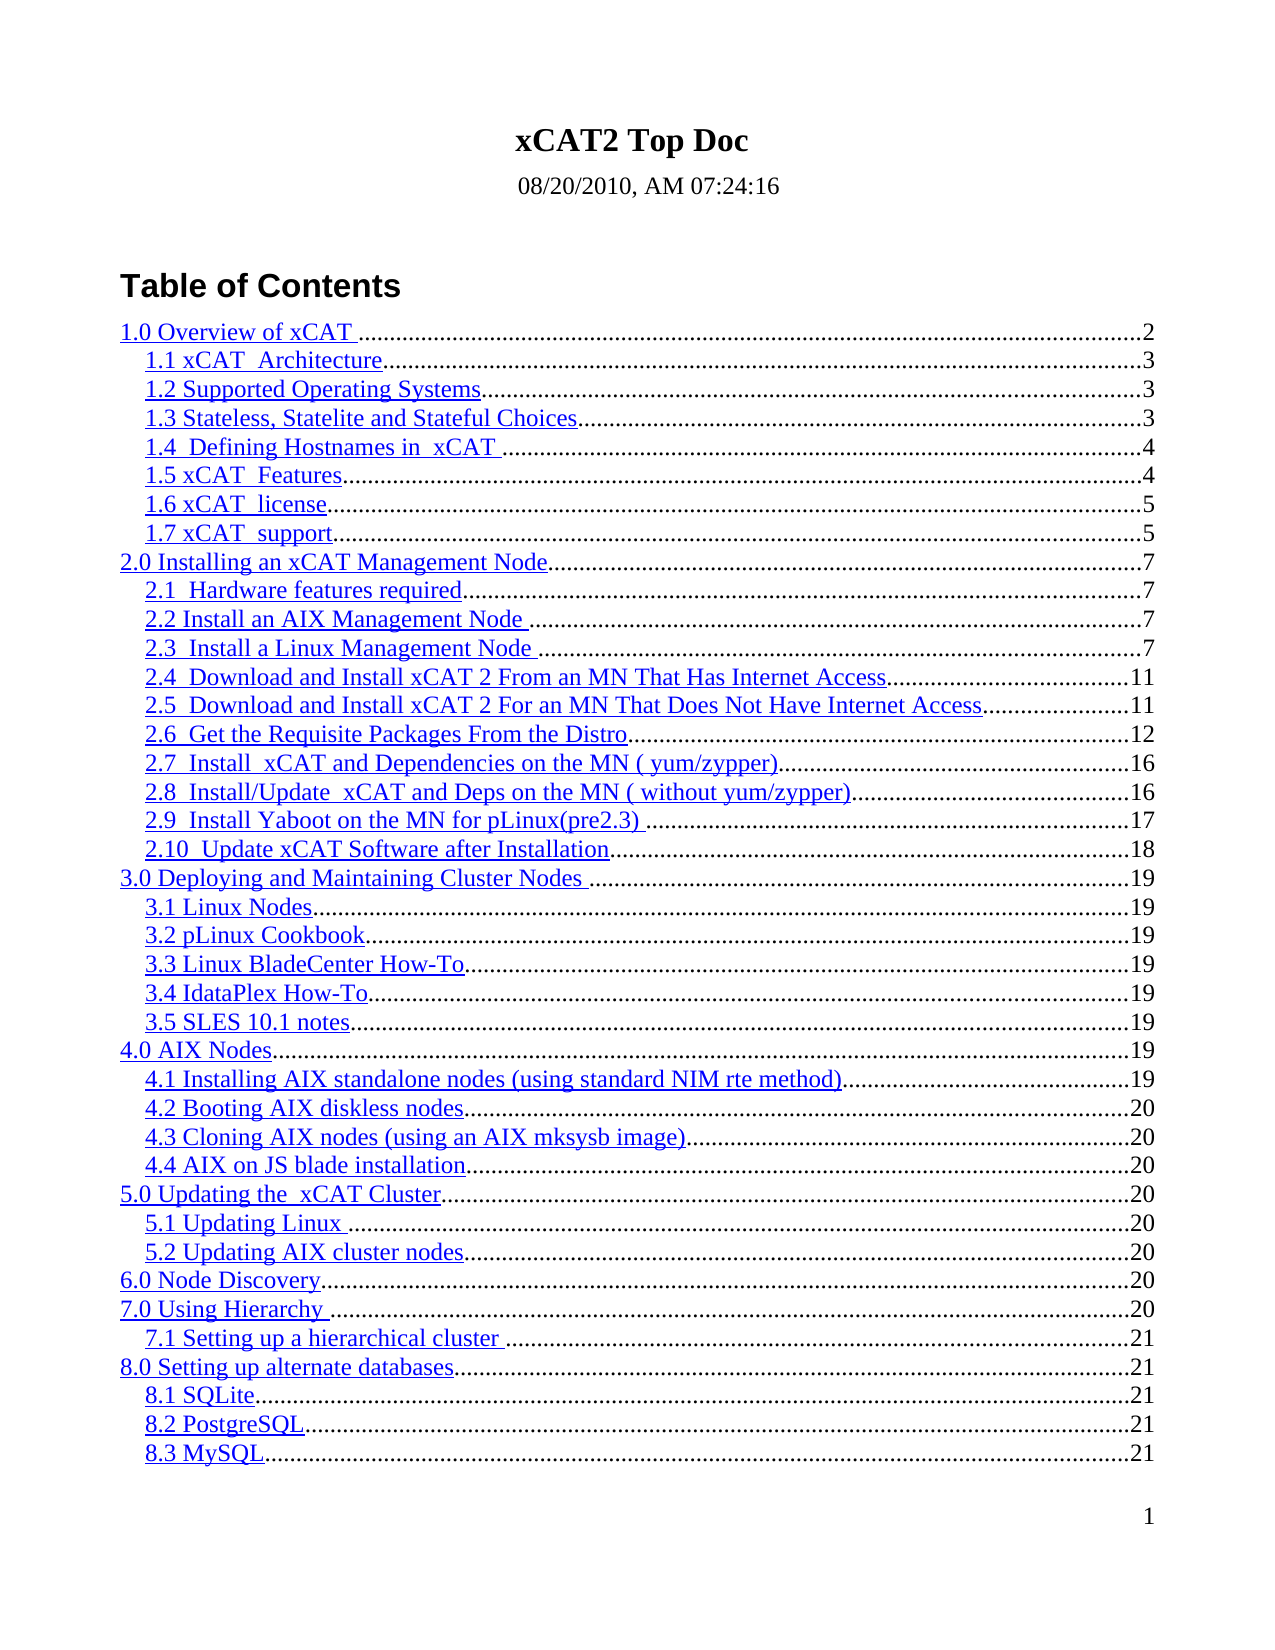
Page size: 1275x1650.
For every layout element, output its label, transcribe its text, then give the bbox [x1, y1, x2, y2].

text 6.0 Node Discovery 20 [120, 1266, 1155, 1294]
text 8.3 MySQL 21 [145, 1438, 1155, 1467]
text 1.5 xCAT Features 4 [145, 461, 1155, 489]
text 2.10 Update xCAT Software after Installation 18 [145, 834, 1155, 863]
text 1.0 Overview of xCAT 2 [120, 317, 1155, 346]
text xCAT2 Top Doc [120, 120, 1155, 158]
text 8.1 SQLite 21 [145, 1381, 1155, 1409]
text 2.3 Install a Linux Management Node 7 [145, 633, 1155, 662]
text 2.4 Download and Install xCAT 2 From an MN That Has Internet Access 11 [145, 662, 1155, 691]
subtitle Table of Contents [120, 266, 1155, 304]
text 2.2 Install an AIX Management Node 7 [145, 604, 1155, 633]
text 5.2 Updating AIX cluster nodes 20 [145, 1237, 1155, 1266]
text 4.0 AIX Nodes 19 [120, 1036, 1155, 1064]
text 4.1 Installing AIX standalone nodes (using standard NIM rte method) 19 [145, 1064, 1155, 1093]
text 3.3 Linux BladeCenter How-To 19 [145, 949, 1155, 978]
text 3.5 SLES 10.1 notes 19 [145, 1007, 1155, 1036]
text 3.0 Deploying and Maintaining Cluster Nodes 19 [120, 863, 1155, 892]
text 2.6 Get the Requisite Packages From the Distro 12 [145, 719, 1155, 748]
text 1.3 Stateless, Statelite and Stateful Choices 3 [145, 403, 1155, 432]
text 8.2 PostgreSQL 21 [145, 1409, 1155, 1438]
text 1.6 xCAT license 5 [145, 489, 1155, 518]
text 3.1 Linux Nodes 19 [145, 892, 1155, 921]
text 08/20/2010, AM 07:24:16 [120, 171, 1155, 199]
text 7.0 Using Hierarchy 20 [120, 1294, 1155, 1323]
text 2.9 Install Yaboot on the MN for pLinux(pre2.3) 17 [145, 806, 1155, 834]
text 1.2 Supported Operating Systems 3 [145, 374, 1155, 403]
text 4.2 Booting AIX diskless nodes 20 [145, 1093, 1155, 1122]
text 3.4 IdataPlex How-To 19 [145, 978, 1155, 1007]
text 1.1 xCAT Architecture 3 [145, 346, 1155, 374]
text 2.7 Install xCAT and Dependencies on the MN ( yum/zypper) 16 [145, 748, 1155, 777]
text 7.1 Setting up a hierarchical cluster 21 [145, 1323, 1155, 1352]
text 2.8 Install/Update xCAT and Deps on the MN ( without yum/zypper) 16 [145, 777, 1155, 806]
text 8.0 Setting up alternate databases 21 [120, 1352, 1155, 1381]
text 2.5 Download and Install xCAT 2 For an MN That Does Not Have Internet Access 11 [145, 691, 1155, 719]
text 3.2 pLinux Cookbook 19 [145, 921, 1155, 949]
text 4.4 AIX on JS blade installation 20 [145, 1151, 1155, 1179]
text 1.7 xCAT support 5 [145, 518, 1155, 547]
text 2.1 Hardware features required 7 [145, 576, 1155, 604]
text 4.3 Cloning AIX nodes (using an AIX mksysb image) 20 [145, 1122, 1155, 1151]
text 5.0 Updating the xCAT Cluster 20 [120, 1179, 1155, 1208]
text 2.0 Installing an xCAT Management Node 7 [120, 547, 1155, 576]
text 5.1 Updating Linux 20 [145, 1208, 1155, 1237]
text 1.4 Defining Hostnames in xCAT 4 [145, 432, 1155, 461]
